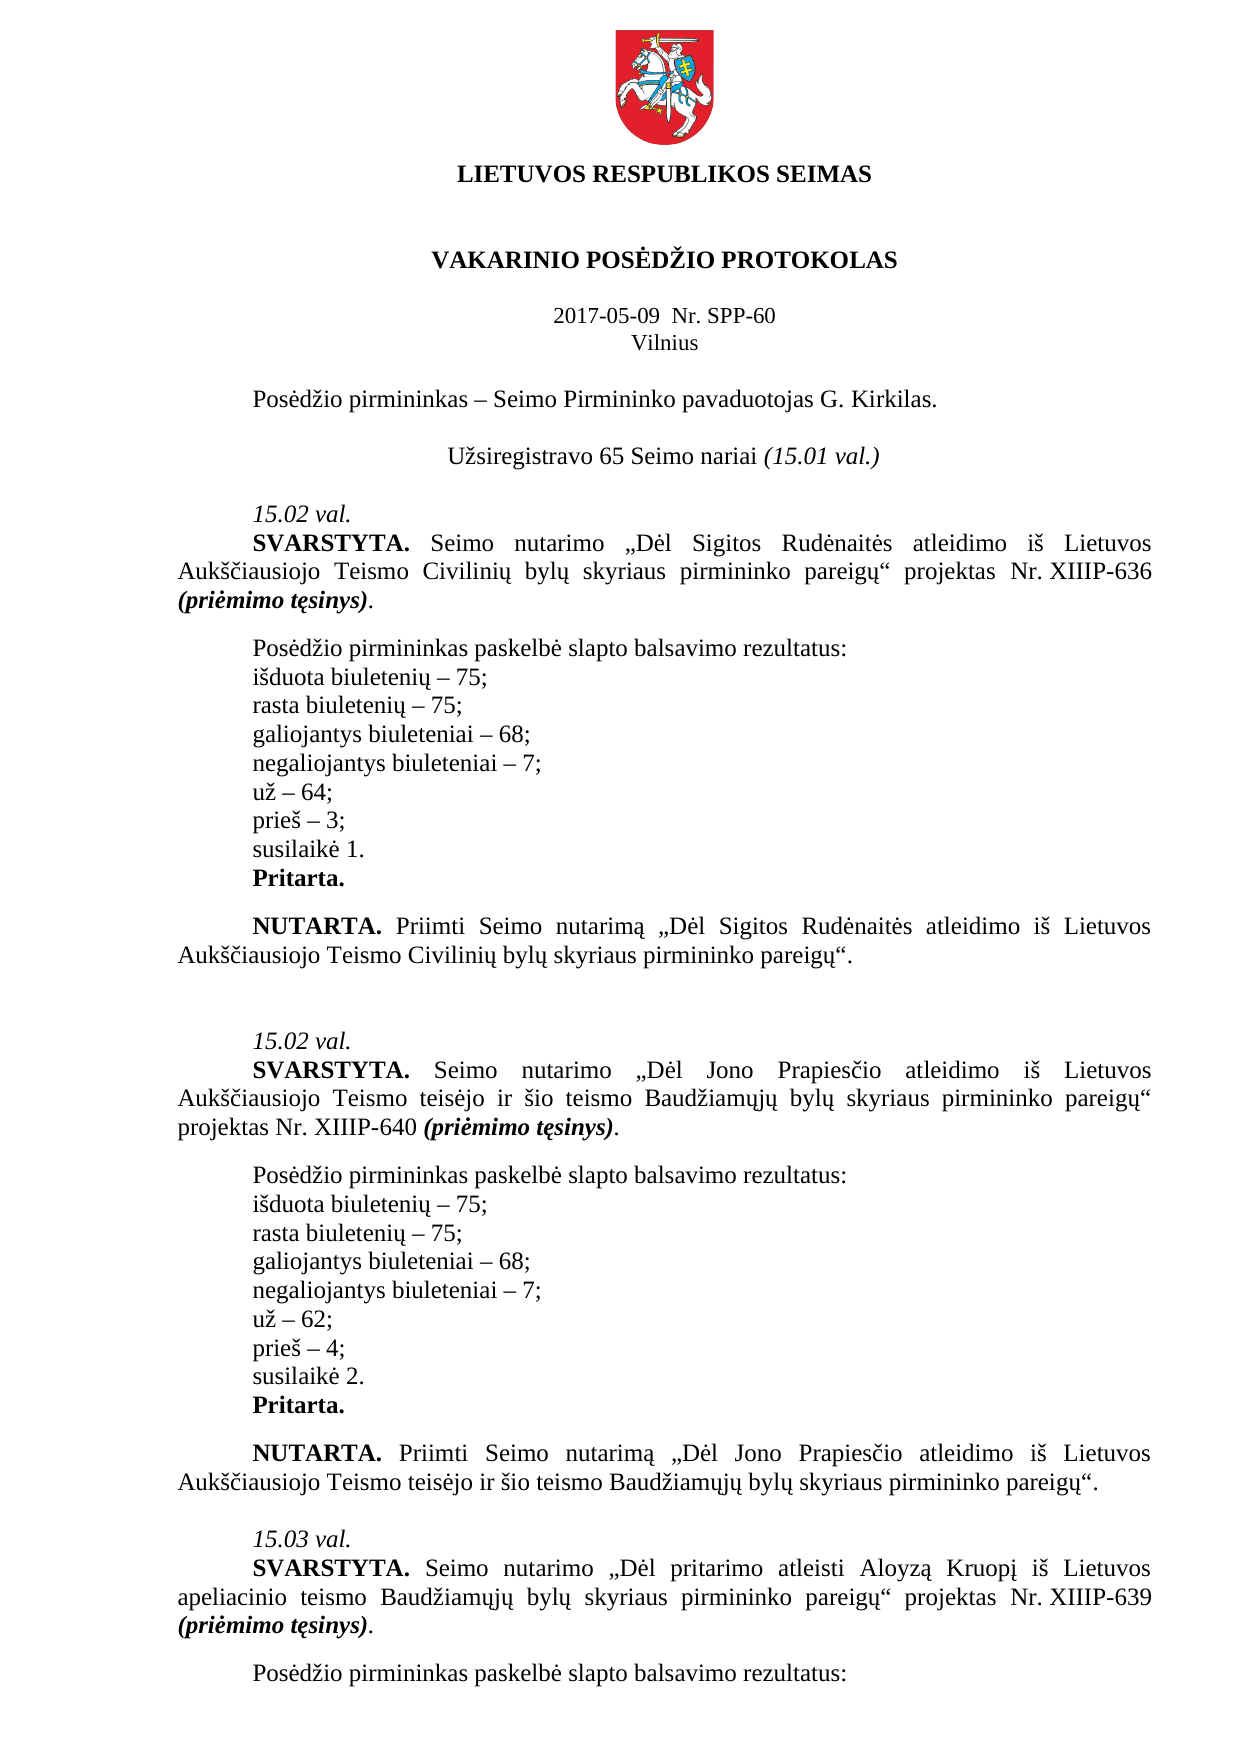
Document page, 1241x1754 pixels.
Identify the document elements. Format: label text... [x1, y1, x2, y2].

text 15.03 val. [177, 1524, 1152, 1553]
text Pritarta. [177, 863, 1152, 892]
text 2017-05-09 Nr. SPP-60 [177, 302, 1152, 329]
text NUTARTA. Priimti Seimo nutarimą „Dėl Jono Prapiesčio atleidimo iš Lietuvos Aukščiausiojo Teismo teisėjo ir šio teismo Baudžiamųjų bylų skyriaus pirmininko pareigų“. [177, 1438, 1152, 1496]
text už – 62; [177, 1304, 1152, 1333]
text Posėdžio pirmininkas paskelbė slapto balsavimo rezultatus: [177, 1658, 1152, 1687]
text NUTARTA. Priimti Seimo nutarimą „Dėl Sigitos Rudėnaitės atleidimo iš Lietuvos Aukščiausiojo Teismo Civilinių bylų skyriaus pirmininko pareigų“. [177, 911, 1152, 968]
text prieš – 4; [252, 1333, 1152, 1361]
text išduota biuletenių – 75; [177, 662, 1152, 691]
text susilaikė 2. [252, 1361, 1152, 1390]
text prieš – 3; [252, 806, 1152, 834]
text išduota biuletenių – 75; [177, 1189, 1152, 1218]
text SVARSTYTA. Seimo nutarimo „Dėl Sigitos Rudėnaitės atleidimo iš Lietuvos Aukščiausiojo Teismo Civilinių bylų skyriaus pirmininko pareigų“ projektas Nr. XIIIP-636 (priėmimo tęsinys). [177, 528, 1152, 614]
text už – 64; [177, 777, 1152, 806]
subtitle rasta biuletenių – 75; [177, 691, 1152, 719]
text Posėdžio pirmininkas – Seimo Pirmininko pavaduotojas G. Kirkilas. [177, 384, 1152, 413]
text Posėdžio pirmininkas paskelbė slapto balsavimo rezultatus: [177, 1160, 1152, 1189]
text negaliojantys biuleteniai – 7; [177, 1275, 1152, 1304]
text galiojantys biuleteniai – 68; [177, 719, 1152, 748]
subtitle rasta biuletenių – 75; [177, 1218, 1152, 1246]
text VAKARINIO POSĖDŽIO PROTOKOLAS [177, 245, 1152, 274]
text negaliojantys biuleteniai – 7; [177, 748, 1152, 777]
text Vilnius [177, 329, 1152, 355]
text Posėdžio pirmininkas paskelbė slapto balsavimo rezultatus: [177, 633, 1152, 662]
text 15.02 val. [177, 499, 1152, 528]
text 15.02 val. [177, 1026, 1152, 1055]
text Pritarta. [177, 1390, 1152, 1419]
text galiojantys biuleteniai – 68; [177, 1246, 1152, 1275]
text SVARSTYTA. Seimo nutarimo „Dėl pritarimo atleisti Aloyzą Kruopį iš Lietuvos apeliacinio teismo Baudžiamųjų bylų skyriaus pirmininko pareigų“ projektas Nr. XIIIP-639 (priėmimo tęsinys). [177, 1553, 1152, 1639]
text Lietuvos Respublikos Seimas [177, 159, 1152, 187]
text Užsiregistravo 65 Seimo nariai (15.01 val.) [177, 441, 1152, 470]
text SVARSTYTA. Seimo nutarimo „Dėl Jono Prapiesčio atleidimo iš Lietuvos Aukščiausiojo Teismo teisėjo ir šio teismo Baudžiamųjų bylų skyriaus pirmininko pareigų“ projektas Nr. XIIIP-640 (priėmimo tęsinys). [177, 1055, 1152, 1141]
text susilaikė 1. [252, 834, 1152, 863]
